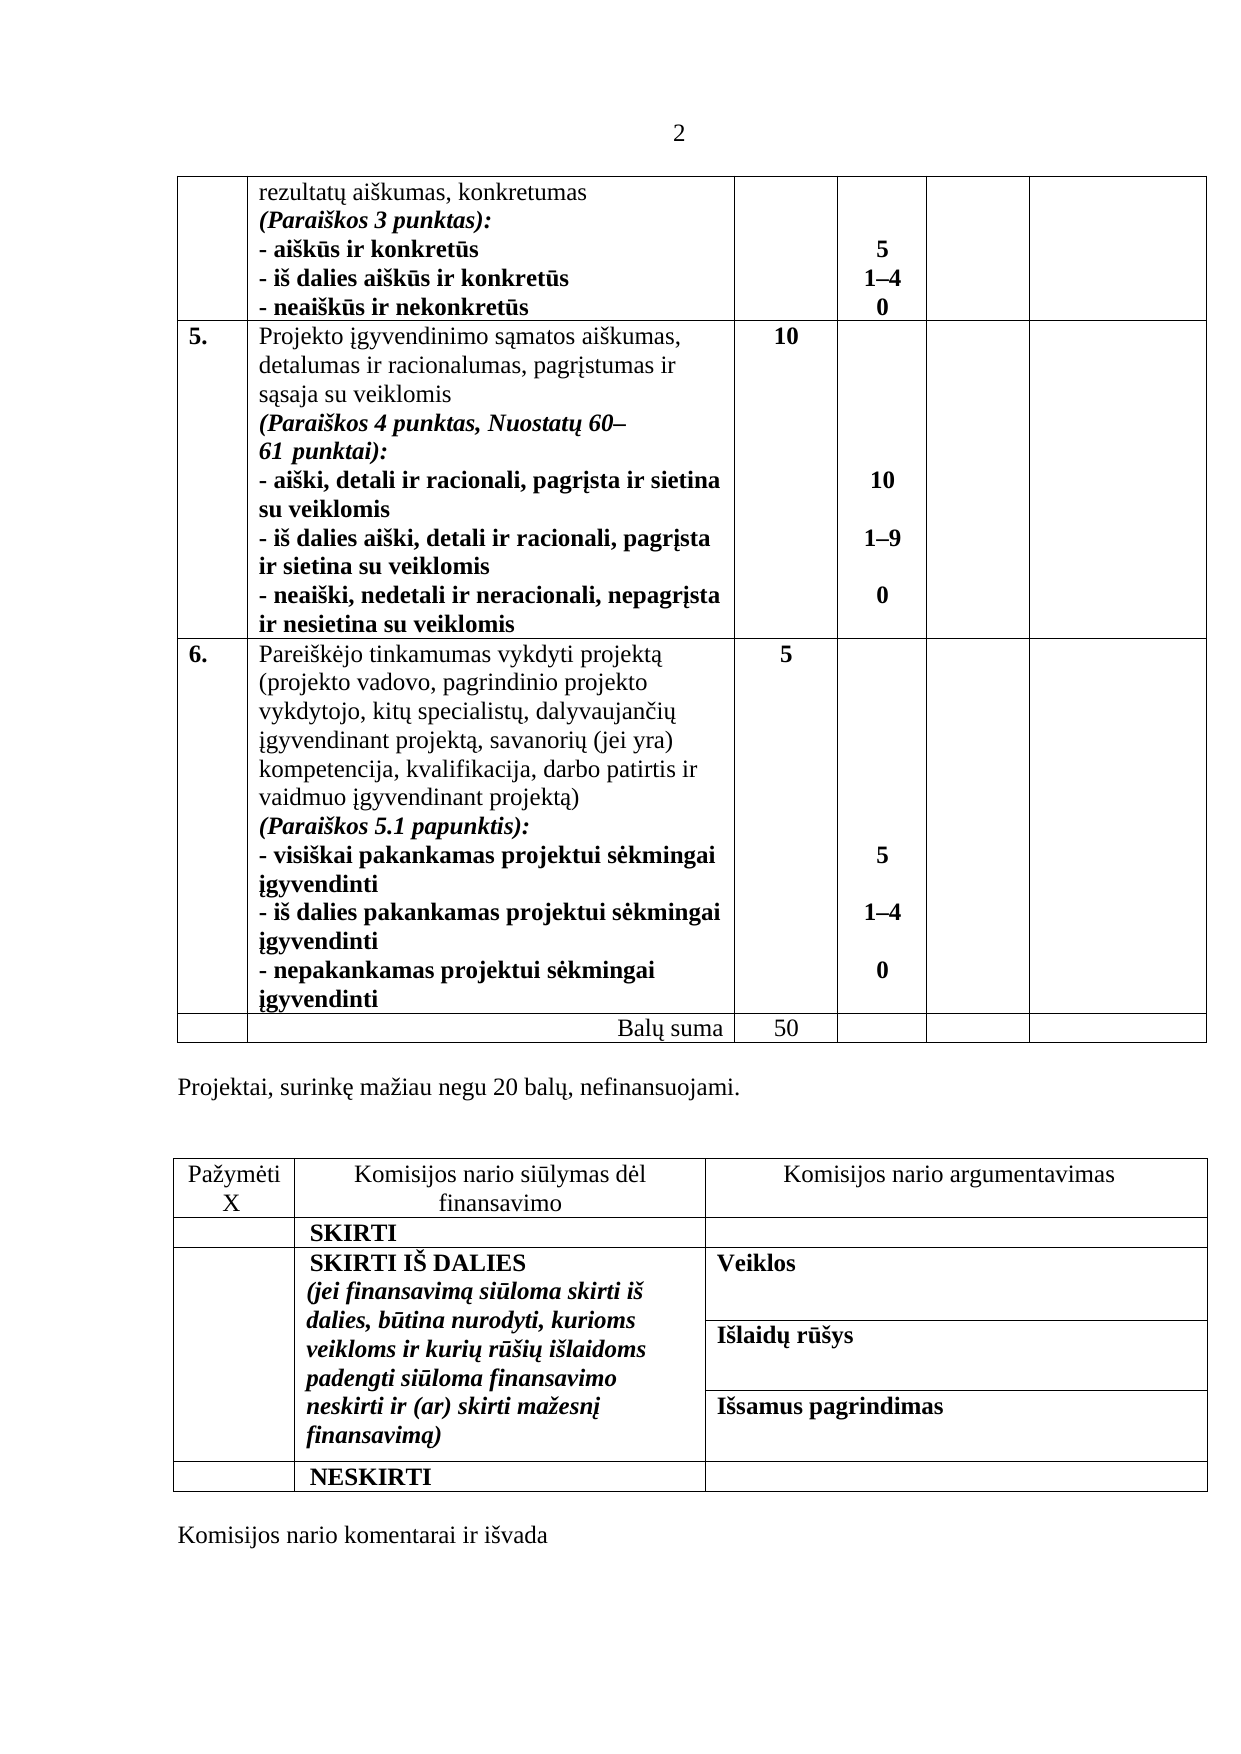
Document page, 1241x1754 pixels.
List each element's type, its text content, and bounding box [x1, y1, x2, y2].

table_cell Balų suma [248, 1014, 734, 1042]
table_cell 6. [178, 639, 247, 1012]
table_cell [178, 1014, 247, 1042]
table_cell [927, 177, 1029, 320]
table_cell 5. [178, 321, 247, 638]
table_cell Išsamus pagrindimas [706, 1391, 1207, 1461]
table_cell [1030, 177, 1206, 320]
table_cell [178, 177, 247, 320]
table_cell NESKIRTI [295, 1462, 705, 1491]
table_cell [706, 1218, 1207, 1247]
table_cell 5 1–4 0 [838, 177, 926, 320]
table_cell Projekto įgyvendinimo sąmatos aiškumas, detalumas ir racionalumas, pagrįstumas ir sąsaja su veiklomis (Paraiškos 4 punktas, Nuostatų 60–61 punktai): - aiški, detali ir racionali, pagrįsta ir sietina su veiklomis - iš dalies aiški, detali ir racionali, pagrįsta ir sietina su veiklomis - neaiški, nedetali ir neracionali, nepagrįsta ir nesietina su veiklomis [248, 321, 734, 638]
table_cell [927, 321, 1029, 638]
table_cell [706, 1462, 1207, 1491]
text Komisijos nario komentarai ir išvada [177, 1521, 1181, 1549]
table_cell [838, 1014, 926, 1042]
table_cell [174, 1248, 294, 1461]
table_cell [174, 1462, 294, 1491]
table_cell 50 [735, 1014, 837, 1042]
table_cell 5 [735, 639, 837, 1012]
table_cell 5 1–4 0 [838, 639, 926, 1012]
table_cell [927, 1014, 1029, 1042]
table_cell [1030, 1014, 1206, 1042]
table_cell Išlaidų rūšys [706, 1321, 1207, 1390]
table_cell [174, 1218, 294, 1247]
table_cell [1030, 639, 1206, 1012]
table_cell SKIRTI [295, 1218, 705, 1247]
text Projektai, surinkę mažiau negu 20 balų, nefinansuojami. [177, 1072, 1181, 1101]
table_header Pažymėti X [174, 1159, 294, 1217]
table_cell 10 1–9 0 [838, 321, 926, 638]
table_header Komisijos nario argumentavimas [706, 1159, 1207, 1217]
table_cell [1030, 321, 1206, 638]
table_cell 10 [735, 321, 837, 638]
table_cell [735, 177, 837, 320]
table_header Komisijos nario siūlymas dėl finansavimo [295, 1159, 705, 1217]
table_cell SKIRTI IŠ DALIES (jei finansavimą siūloma skirti iš dalies, būtina nurodyti, kurioms veikloms ir kurių rūšių išlaidoms padengti siūloma finansavimo neskirti ir (ar) skirti mažesnį finansavimą) [295, 1248, 705, 1461]
table_cell [927, 639, 1029, 1012]
table_cell rezultatų aiškumas, konkretumas (Paraiškos 3 punktas): - aiškūs ir konkretūs - iš dalies aiškūs ir konkretūs - neaiškūs ir nekonkretūs [248, 177, 734, 320]
table_cell Pareiškėjo tinkamumas vykdyti projektą (projekto vadovo, pagrindinio projekto vykdytojo, kitų specialistų, dalyvaujančių įgyvendinant projektą, savanorių (jei yra) kompetencija, kvalifikacija, darbo patirtis ir vaidmuo įgyvendinant projektą) (Paraiškos 5.1 papunktis): - visiškai pakankamas projektui sėkmingai įgyvendinti - iš dalies pakankamas projektui sėkmingai įgyvendinti - nepakankamas projektui sėkmingai įgyvendinti [248, 639, 734, 1012]
table_cell Veiklos [706, 1248, 1207, 1319]
